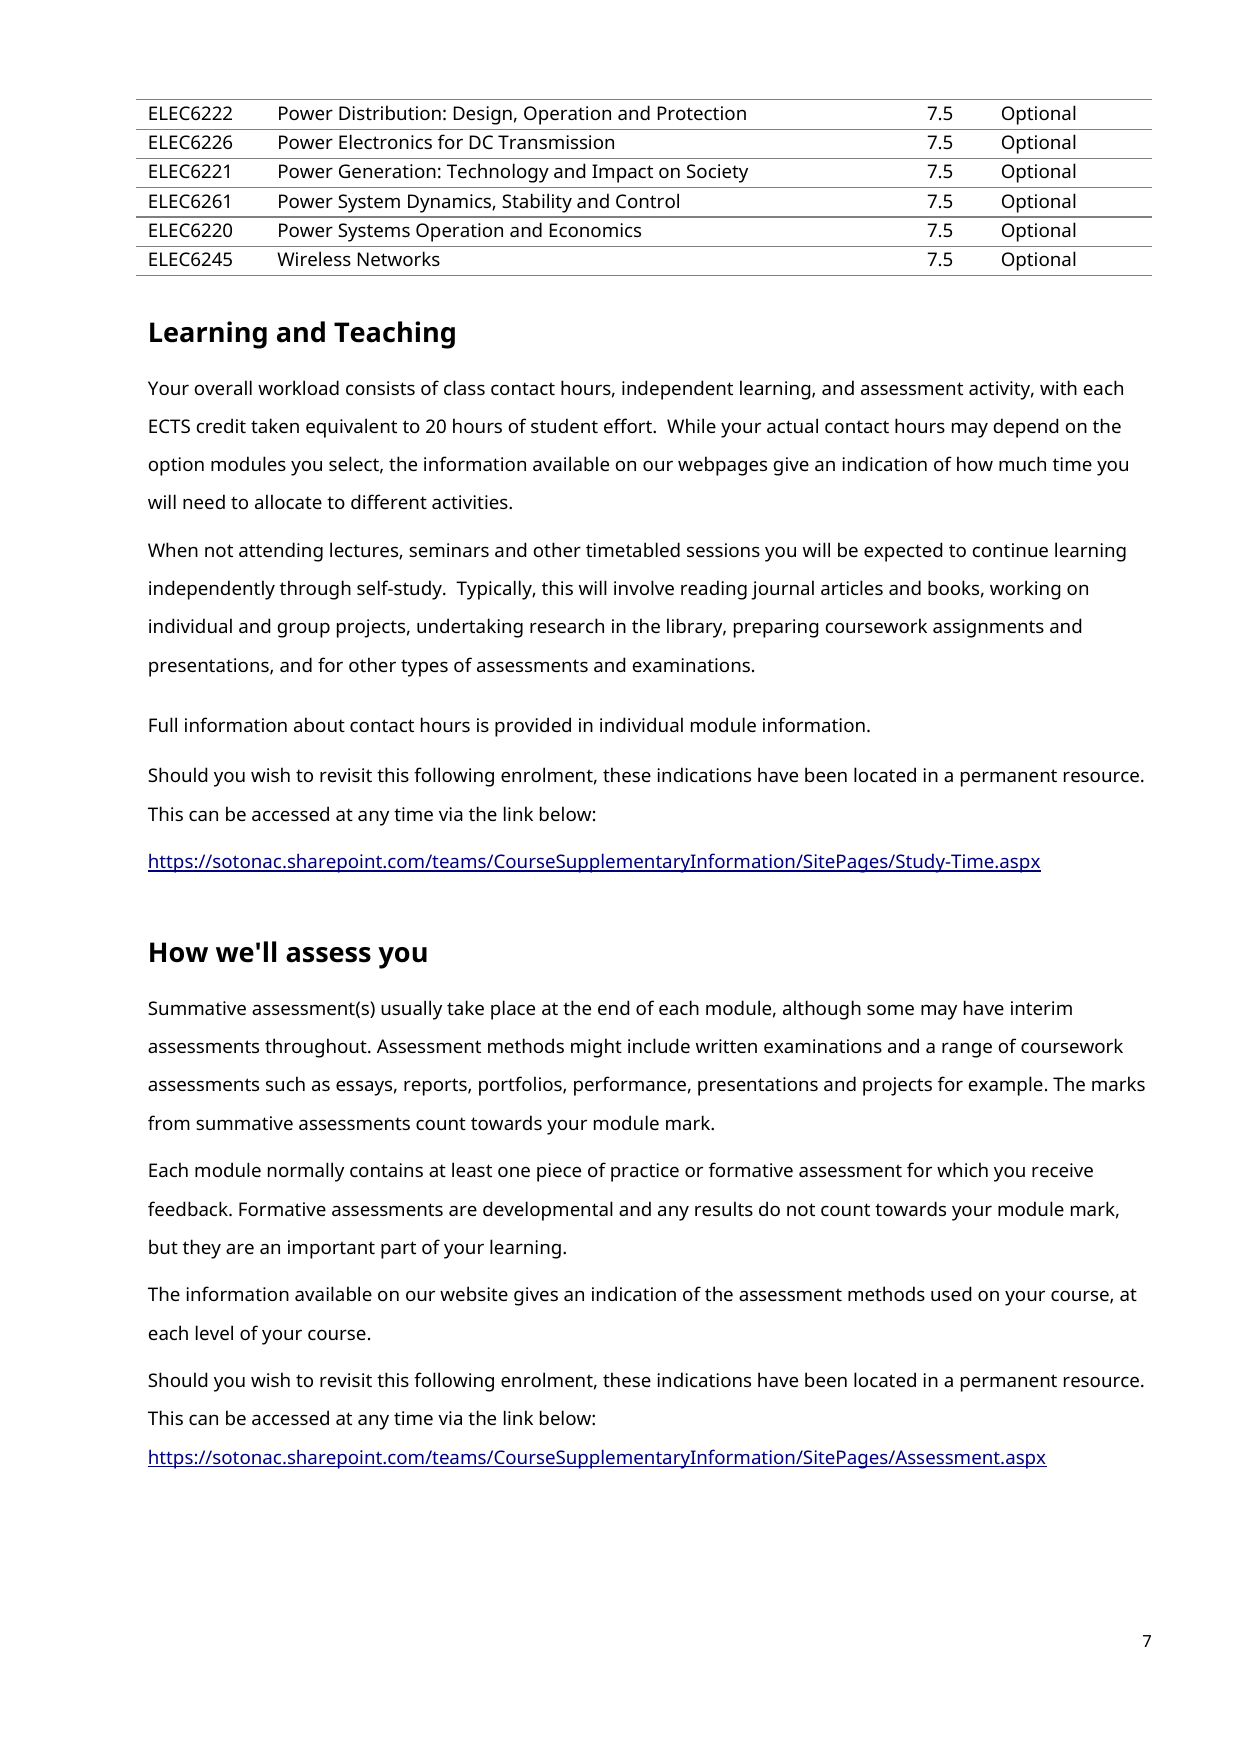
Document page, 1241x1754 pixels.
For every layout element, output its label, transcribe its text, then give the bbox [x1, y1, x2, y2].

table_cell Power Generation: Technology and Impact on Society [266, 159, 916, 187]
subtitle Learning and Teaching [148, 313, 1152, 350]
table_cell Power Distribution: Design, Operation and Protection [266, 100, 916, 128]
text When not attending lectures, seminars and other timetabled sessions you will be expected to continue learning independently through self-study. Typically, this will involve reading journal articles and books, working on individual and group projects, undertaking research in the library, preparing coursework assignments and presentations, and for other types of assessments and examinations. [148, 537, 1152, 677]
table_cell ELEC6221 [136, 159, 266, 187]
text The information available on our website gives an indication of the assessment methods used on your course, at each level of your course. [148, 1282, 1152, 1345]
subtitle How we'll assess you [148, 934, 1152, 971]
table_cell Wireless Networks [266, 247, 916, 275]
table_cell Power Electronics for DC Transmission [266, 130, 916, 158]
table_cell ELEC6220 [136, 218, 266, 246]
table_cell ELEC6245 [136, 247, 266, 275]
table_cell 7.5 [916, 188, 989, 216]
text Full information about contact hours is provided in individual module information. [148, 712, 1152, 738]
table_cell Optional [989, 247, 1152, 275]
table_cell 7.5 [916, 100, 989, 128]
table_cell 7.5 [916, 247, 989, 275]
table_cell Optional [989, 130, 1152, 158]
table_cell 7.5 [916, 218, 989, 246]
text Your overall workload consists of class contact hours, independent learning, and assessment activity, with each ECTS credit taken equivalent to 20 hours of student effort. While your actual contact hours may depend on the option modules you select, the information available on our webpages give an indication of how much time you will need to allocate to different activities. [148, 375, 1152, 515]
text Summative assessment(s) usually take place at the end of each module, although some may have interim assessments throughout. Assessment methods might include written examinations and a range of coursework assessments such as essays, reports, portfolios, performance, presentations and projects for example. The marks from summative assessments count towards your module mark. [148, 995, 1152, 1136]
table_cell Optional [989, 188, 1152, 216]
table_cell 7.5 [916, 130, 989, 158]
table_cell Optional [989, 218, 1152, 246]
table_cell Optional [989, 100, 1152, 128]
table_cell Optional [989, 159, 1152, 187]
table_cell Power System Dynamics, Stability and Control [266, 188, 916, 216]
text Each module normally contains at least one piece of practice or formative assessment for which you receive feedback. Formative assessments are developmental and any results do not count towards your module mark, but they are an important part of your learning. [148, 1158, 1152, 1259]
text https://sotonac.sharepoint.com/teams/CourseSupplementaryInformation/SitePages/Study-Time.aspx [148, 849, 1152, 874]
table_cell ELEC6226 [136, 130, 266, 158]
table_cell ELEC6222 [136, 100, 266, 128]
table_cell 7.5 [916, 159, 989, 187]
table_cell ELEC6261 [136, 188, 266, 216]
text Should you wish to revisit this following enrolment, these indications have been located in a permanent resource. This can be accessed at any time via the link below: [148, 763, 1152, 827]
text Should you wish to revisit this following enrolment, these indications have been located in a permanent resource. This can be accessed at any time via the link below: https://sotonac.sharepoint.com/teams/CourseSupplementaryInformation/SitePages/Assessment.aspx [148, 1367, 1152, 1469]
table_cell Power Systems Operation and Economics [266, 218, 916, 246]
